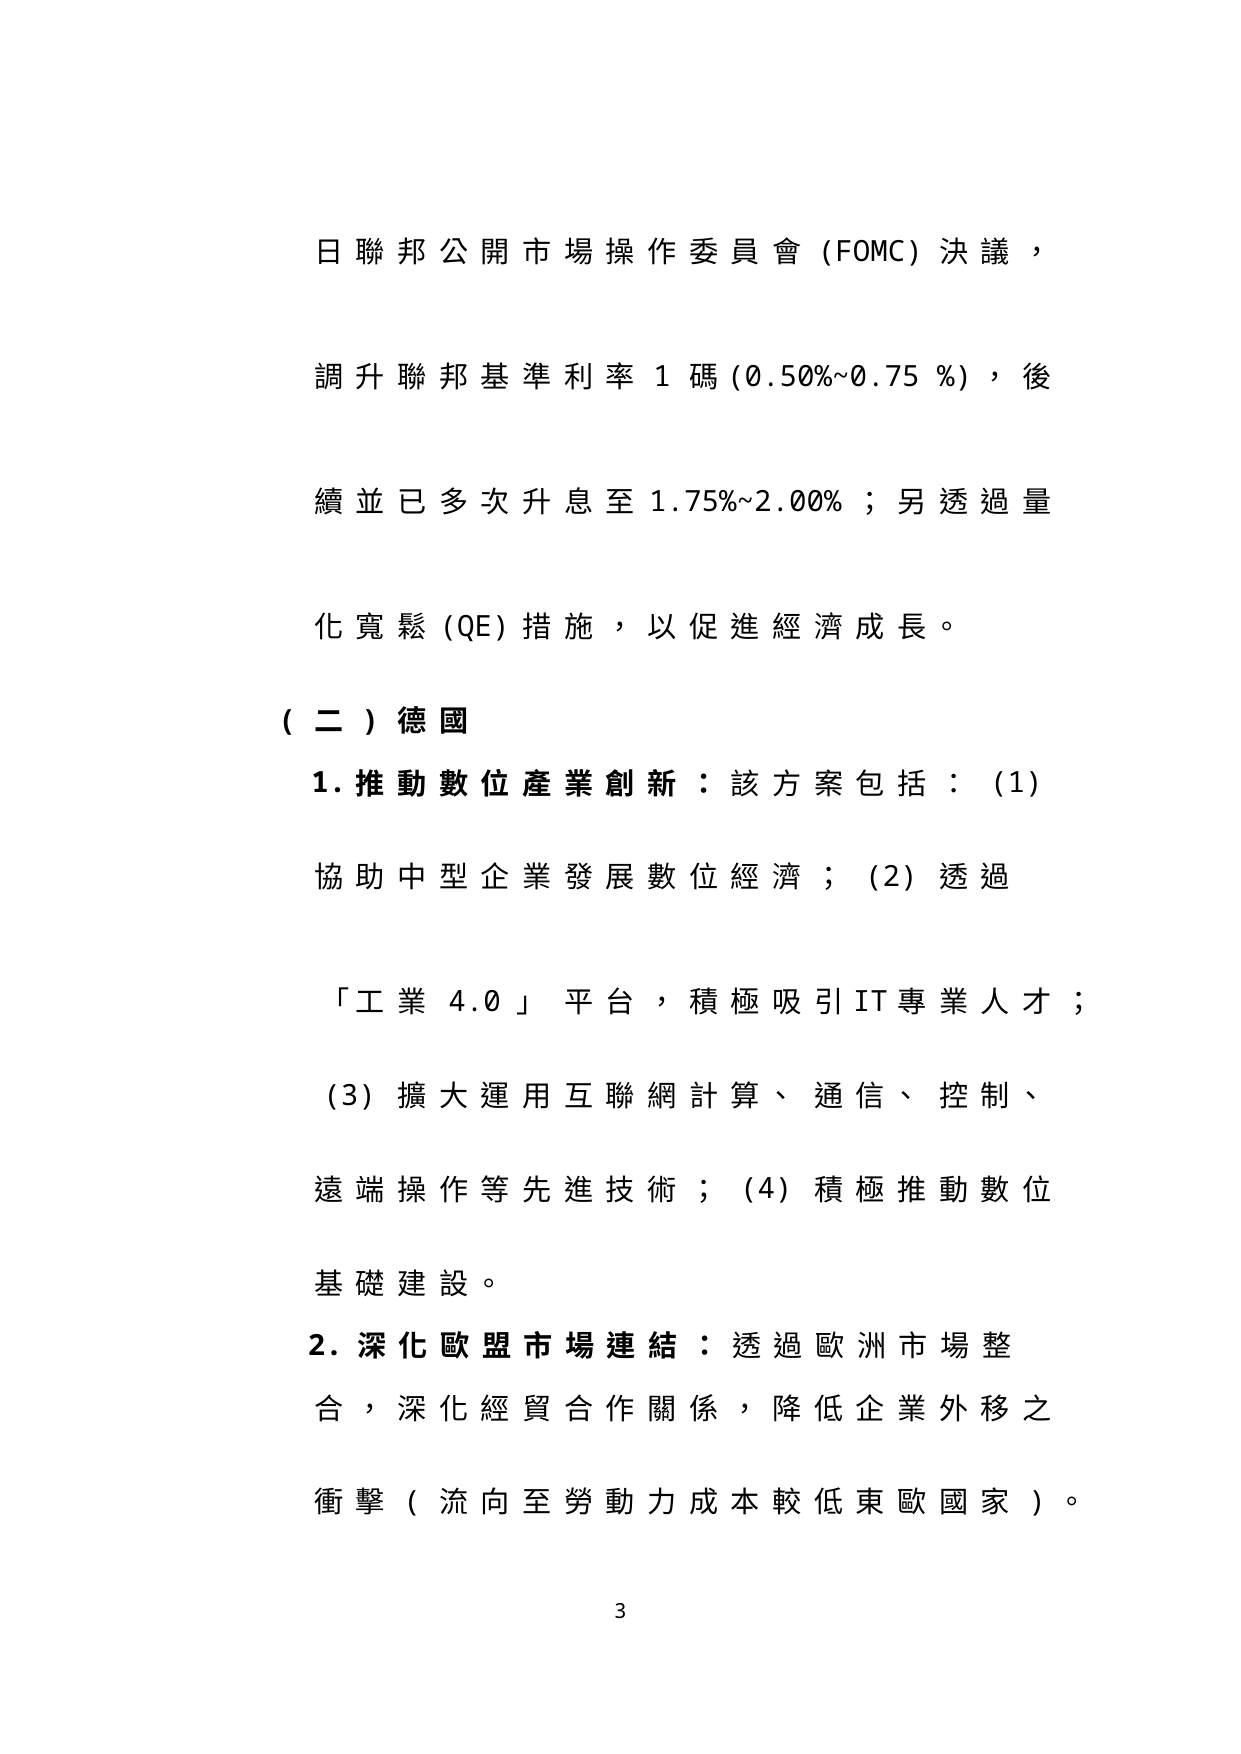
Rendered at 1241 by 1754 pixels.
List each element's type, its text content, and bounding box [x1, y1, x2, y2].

text 1.推動數位產業創新：該方案包括：(1)協助中型企業發展數位經濟；(2)透過「工業4.0」平台，積極吸引IT專業人才；(3)擴大運用互聯網計算、通信、控制、遠端操作等先進技術；(4)積極推動數位基礎建設。 [271, 740, 1058, 1302]
text (二)德國 [242, 677, 1058, 740]
text 日聯邦公開市場操作委員會(FOMC)決議，調升聯邦基準利率1碼(0.50%~0.75 %)，後續並已多次升息至1.75%~2.00%；另透過量化寬鬆(QE)措施，以促進經濟成長。 [271, 177, 1058, 677]
text 2. 深化歐盟市場連結：透過歐洲市場整合，深化經貿合作關係，降低企業外移之衝擊(流向至勞動力成本較低東歐國家)。 [271, 1302, 1058, 1552]
